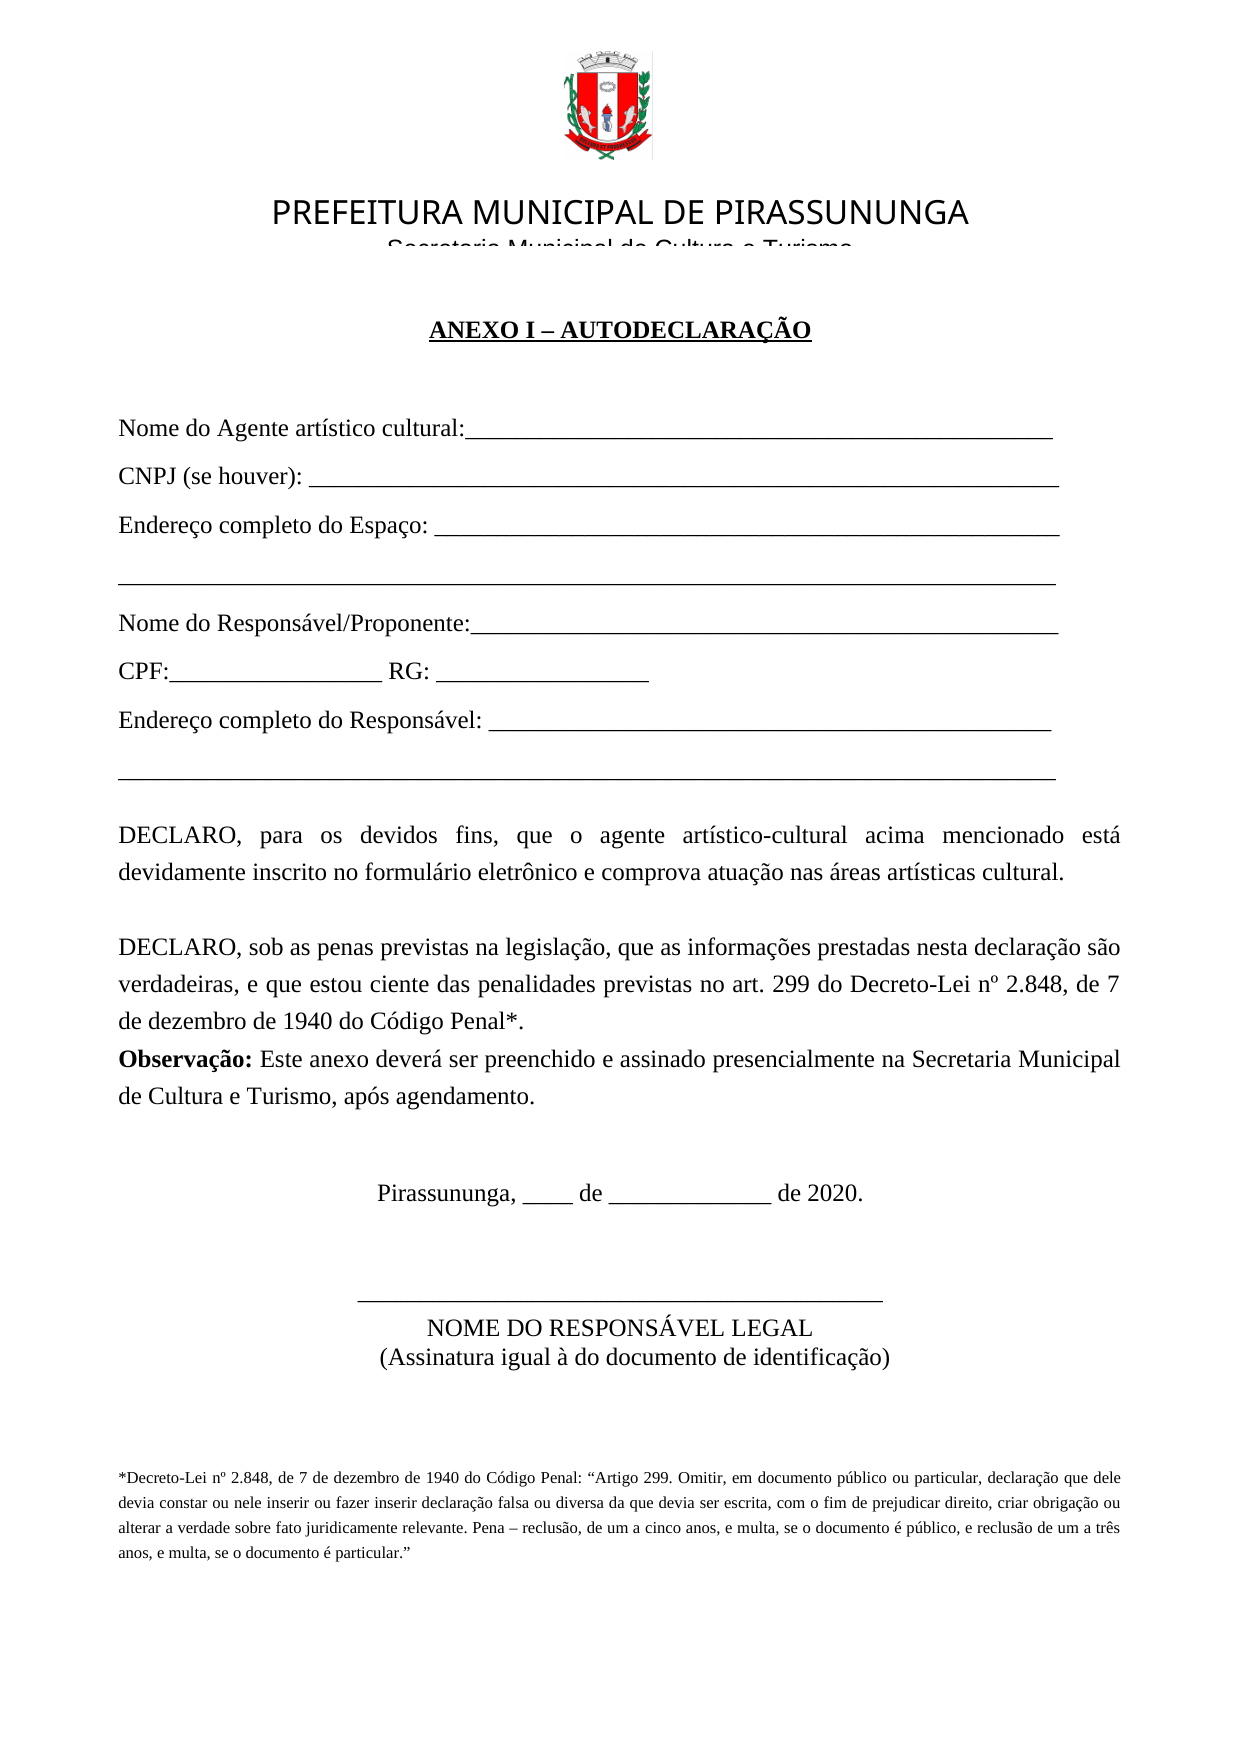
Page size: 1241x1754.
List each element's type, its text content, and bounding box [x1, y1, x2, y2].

picture [564, 51, 653, 160]
text ___________________________________________________________________________ [118, 559, 1122, 588]
text Observação: Este anexo deverá ser preenchido e assinado presencialmente na Secretaria Municipal de Cultura e Turismo, após agendamento. [118, 1044, 1122, 1110]
text Endereço completo do Responsável: _____________________________________________ [118, 705, 1122, 734]
text Nome do Responsável/Proponente:_______________________________________________ [118, 608, 1122, 636]
text (Assinatura igual à do documento de identificação) [147, 1342, 1122, 1371]
text __________________________________________ [118, 1276, 1122, 1305]
text DECLARO, sob as penas previstas na legislação, que as informações prestadas nesta declaração são verdadeiras, e que estou ciente das penalidades previstas no art. 299 do Decreto-Lei nº 2.848, de 7 de dezembro de 1940 do Código Penal*. [118, 932, 1122, 1035]
text CPF:_________________ RG: _________________ [118, 656, 1122, 685]
text DECLARO, para os devidos fins, que o agente artístico-cultural acima mencionado está devidamente inscrito no formulário eletrônico e comprova atuação nas áreas artísticas cultural. [118, 820, 1122, 886]
text NOME DO RESPONSÁVEL LEGAL [118, 1313, 1122, 1342]
text ANEXO I – AUTODECLARAÇÃO [118, 315, 1122, 344]
text ___________________________________________________________________________ [118, 754, 1122, 783]
text Pirassununga, ____ de _____________ de 2020. [118, 1178, 1122, 1207]
text Nome do Agente artístico cultural:_______________________________________________ [118, 413, 1122, 441]
text *Decreto-Lei nº 2.848, de 7 de dezembro de 1940 do Código Penal: “Artigo 299. Omitir, em documento público ou particular, declaração que dele devia constar ou nele inserir ou fazer inserir declaração falsa ou diversa da que devia ser escrita, com o fim de prejudicar direito, criar obrigação ou alterar a verdade sobre fato juridicamente relevante. Pena – reclusão, de um a cinco anos, e multa, se o documento é público, e reclusão de um a três anos, e multa, se o documento é particular.” [118, 1468, 1122, 1562]
text CNPJ (se houver): ____________________________________________________________ [118, 461, 1122, 490]
text Endereço completo do Espaço: __________________________________________________ [118, 510, 1122, 539]
